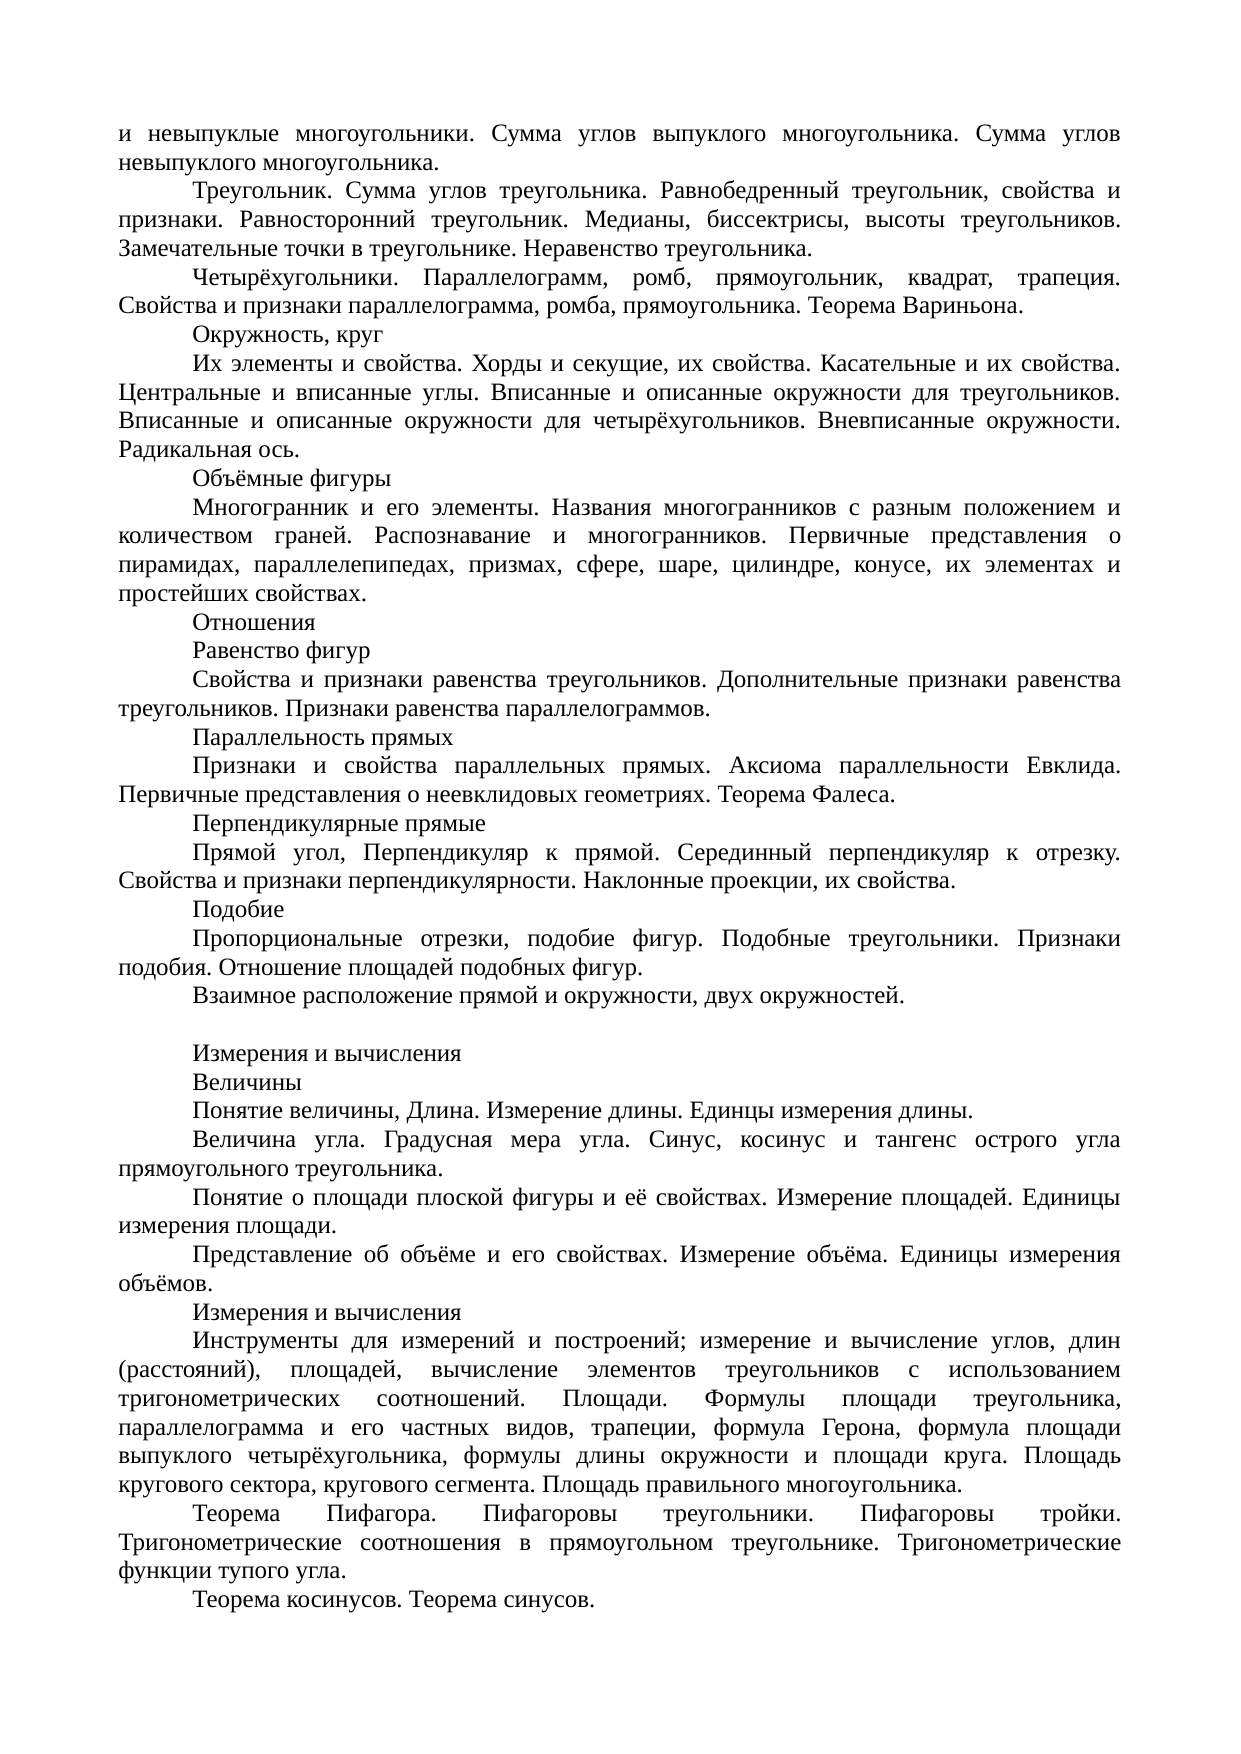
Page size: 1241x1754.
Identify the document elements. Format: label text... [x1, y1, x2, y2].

text Отношения [118, 607, 1122, 636]
text Пропорциональные отрезки, подобие фигур. Подобные треугольники. Признаки подобия. Отношение площадей подобных фигур. [118, 923, 1122, 981]
text Многогранник и его элементы. Названия многогранников с разным положением и количеством граней. Распознавание и многогранников. Первичные представления о пирамидах, параллелепипедах, призмах, сфере, шаре, цилиндре, конусе, их элементах и простейших свойствах. [118, 492, 1122, 607]
text Инструменты для измерений и построений; измерение и вычисление углов, длин (расстояний), площадей, вычисление элементов треугольников с использованием тригонометрических соотношений. Площади. Формулы площади треугольника, параллелограмма и его частных видов, трапеции, формула Герона, формула площади выпуклого четырёхугольника, формулы длины окружности и площади круга. Площадь кругового сектора, кругового сегмента. Площадь правильного многоугольника. [118, 1326, 1122, 1498]
text Понятие величины, Длина. Измерение длины. Единцы измерения длины. [118, 1096, 1122, 1124]
text Измерения и вычисления [118, 1297, 1122, 1326]
text Прямой угол, Перпендикуляр к прямой. Серединный перпендикуляр к отрезку. Свойства и признаки перпендикулярности. Наклонные проекции, их свойства. [118, 837, 1122, 894]
text Взаимное расположение прямой и окружности, двух окружностей. [118, 981, 1122, 1009]
text Перпендикулярные прямые [118, 808, 1122, 837]
text Четырёхугольники. Параллелограмм, ромб, прямоугольник, квадрат, трапеция. Свойства и признаки параллелограмма, ромба, прямоугольника. Теорема Вариньона. [118, 262, 1122, 319]
text Равенство фигур [118, 636, 1122, 664]
text Представление об объёме и его свойствах. Измерение объёма. Единицы измерения объёмов. [118, 1239, 1122, 1297]
text Их элементы и свойства. Хорды и секущие, их свойства. Касательные и их свойства. Центральные и вписанные углы. Вписанные и описанные окружности для треугольников. Вписанные и описанные окружности для четырёхугольников. Вневписанные окружности. Радикальная ось. [118, 348, 1122, 463]
text и невыпуклые многоугольники. Сумма углов выпуклого многоугольника. Сумма углов невыпуклого многоугольника. [118, 118, 1122, 176]
text Величины [118, 1067, 1122, 1096]
text Понятие о площади плоской фигуры и её свойствах. Измерение площадей. Единицы измерения площади. [118, 1182, 1122, 1239]
text Треугольник. Сумма углов треугольника. Равнобедренный треугольник, свойства и признаки. Равносторонний треугольник. Медианы, биссектрисы, высоты треугольников. Замечательные точки в треугольнике. Неравенство треугольника. [118, 176, 1122, 262]
text Величина угла. Градусная мера угла. Синус, косинус и тангенс острого угла прямоугольного треугольника. [118, 1124, 1122, 1182]
text Подобие [118, 894, 1122, 923]
text Свойства и признаки равенства треугольников. Дополнительные признаки равенства треугольников. Признаки равенства параллелограммов. [118, 664, 1122, 722]
text Признаки и свойства параллельных прямых. Аксиома параллельности Евклида. Первичные представления о неевклидовых геометриях. Теорема Фалеса. [118, 751, 1122, 808]
text Параллельность прямых [118, 722, 1122, 751]
text Окружность, круг [118, 319, 1122, 348]
text Измерения и вычисления [118, 1038, 1122, 1067]
text Объёмные фигуры [118, 463, 1122, 492]
text Теорема Пифагора. Пифагоровы треугольники. Пифагоровы тройки. Тригонометрические соотношения в прямоугольном треугольнике. Тригонометрические функции тупого угла. [118, 1498, 1122, 1584]
text Теорема косинусов. Теорема синусов. [118, 1584, 1122, 1613]
